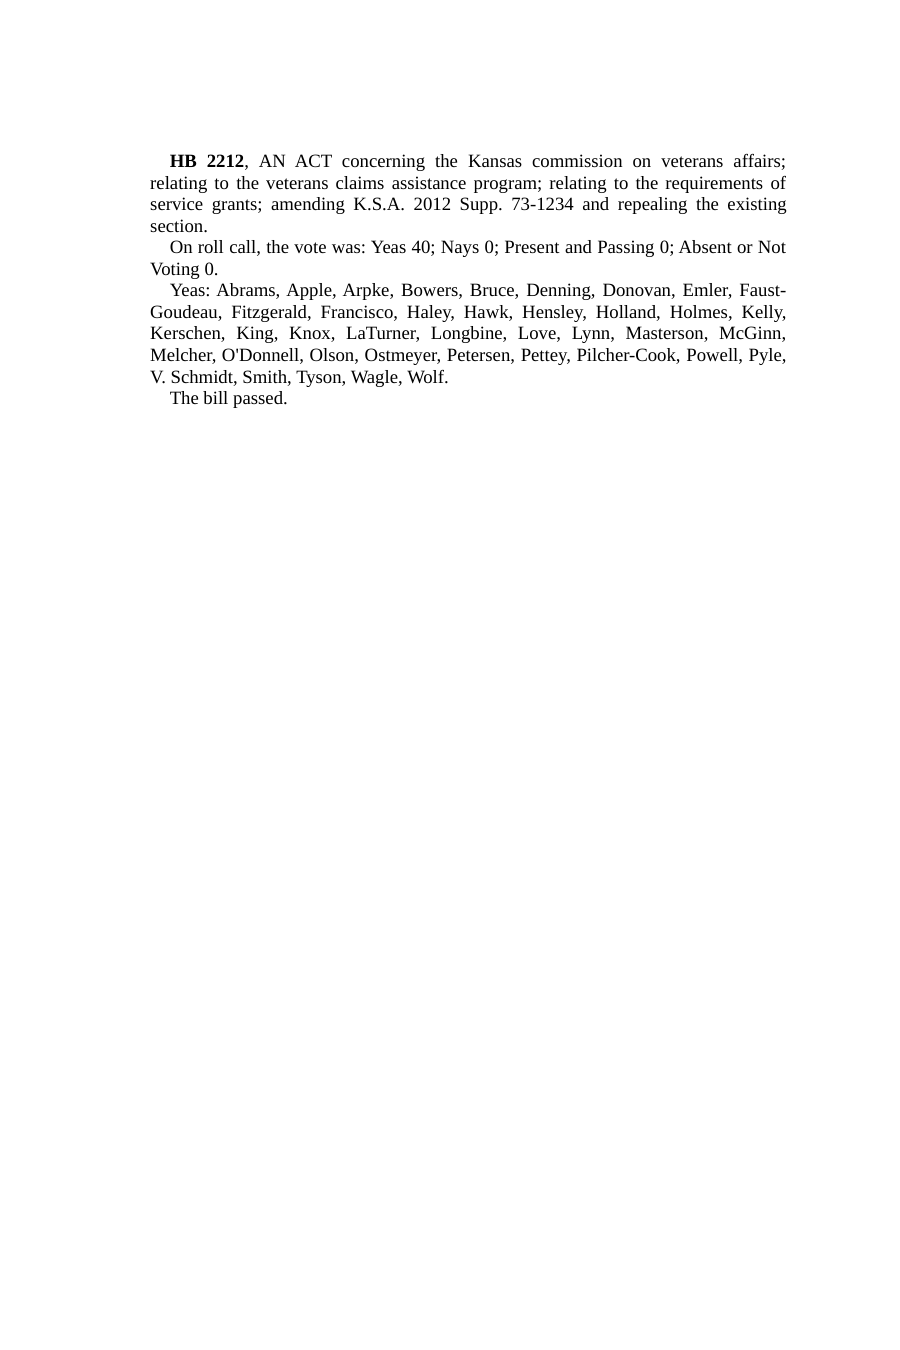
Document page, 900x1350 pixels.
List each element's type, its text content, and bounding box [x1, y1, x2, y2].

text On roll call, the vote was: Yeas 40; Nays 0; Present and Passing 0; Absent or Not Voting 0. [150, 236, 787, 279]
text The bill passed. [150, 387, 787, 409]
text Yeas: Abrams, Apple, Arpke, Bowers, Bruce, Denning, Donovan, Emler, Faust-Goudeau, Fitzgerald, Francisco, Haley, Hawk, Hensley, Holland, Holmes, Kelly, Kerschen, King, Knox, LaTurner, Longbine, Love, Lynn, Masterson, McGinn, Melcher, O'Donnell, Olson, Ostmeyer, Petersen, Pettey, Pilcher-Cook, Powell, Pyle, V. Schmidt, Smith, Tyson, Wagle, Wolf. [150, 279, 787, 387]
text HB 2212, AN ACT concerning the Kansas commission on veterans affairs; relating to the veterans claims assistance program; relating to the requirements of service grants; amending K.S.A. 2012 Supp. 73-1234 and repealing the existing section. [150, 150, 787, 236]
